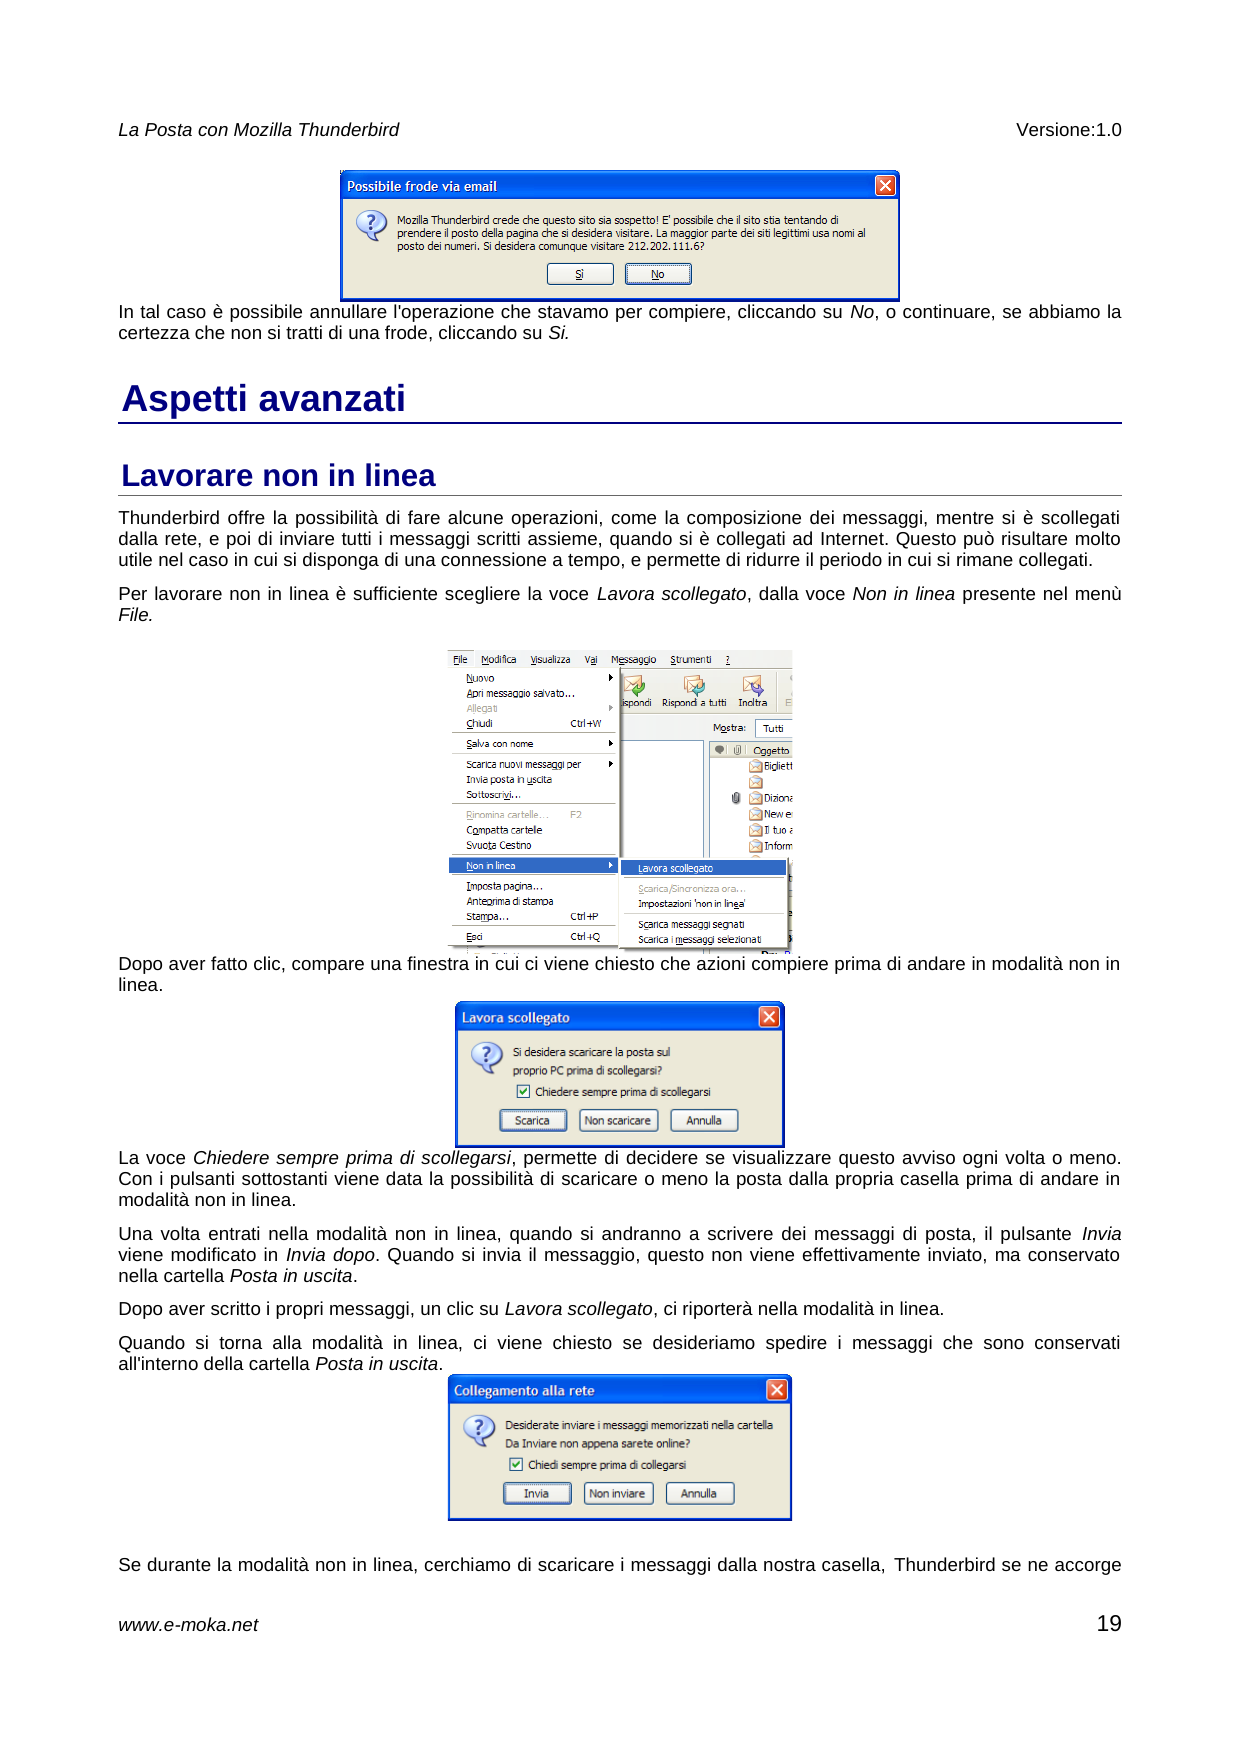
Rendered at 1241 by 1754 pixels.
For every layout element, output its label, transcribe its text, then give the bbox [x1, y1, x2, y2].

text La voce Chiedere sempre prima di scollegarsi, permette di decidere se visualizzare questo avviso ogni volta o meno. Con i pulsanti sottostanti viene data la possibilità di scaricare o meno la posta dalla propria casella prima di andare in modalità non in linea. [118, 1008, 1122, 1211]
text Se durante la modalità non in linea, cerchiamo di scaricare i messaggi dalla nostra casella, Thunderbird se ne accorge [118, 1554, 1122, 1576]
text Dopo aver fatto clic, compare una finestra in cui ci viene chiesto che azioni compiere prima di andare in modalità non in linea. [118, 637, 1122, 996]
text In tal caso è possibile annullare l'operazione che stavamo per compiere, cliccando su No, o continuare, se abbiamo la certezza che non si tratti di una frode, cliccando su Si. [118, 171, 1122, 343]
text Una volta entrati nella modalità non in linea, quando si andranno a scrivere dei messaggi di posta, il pulsante Invia viene modificato in Invia dopo. Quando si invia il messaggio, questo non viene effettivamente inviato, ma conservato nella cartella Posta in uscita. [118, 1223, 1122, 1286]
subtitle Lavorare non in linea [118, 455, 1122, 495]
picture [340, 170, 900, 302]
text Quando si torna alla modalità in linea, ci viene chiesto se desideriamo spedire i messaggi che sono conservati all'interno della cartella Posta in uscita. [118, 1332, 1122, 1374]
text Dopo aver scritto i propri messaggi, un clic su Lavora scollegato, ci riporterà nella modalità in linea. [118, 1299, 1122, 1320]
subtitle Aspetti avanzati [118, 374, 1122, 422]
text Per lavorare non in linea è sufficiente scegliere la voce Lavora scollegato, dalla voce Non in linea presente nel menù File. [118, 583, 1122, 625]
picture [447, 1374, 793, 1521]
picture [455, 1001, 785, 1148]
text Thunderbird offre la possibilità di fare alcune operazioni, come la composizione dei messaggi, mentre si è scollegati dalla rete, e poi di inviare tutti i messaggi scritti assieme, quando si è collegati ad Internet. Questo può risultare molto utile nel caso in cui si disponga di una connessione a tempo, e permette di ridurre il periodo in cui si rimane collegati. [118, 507, 1122, 570]
